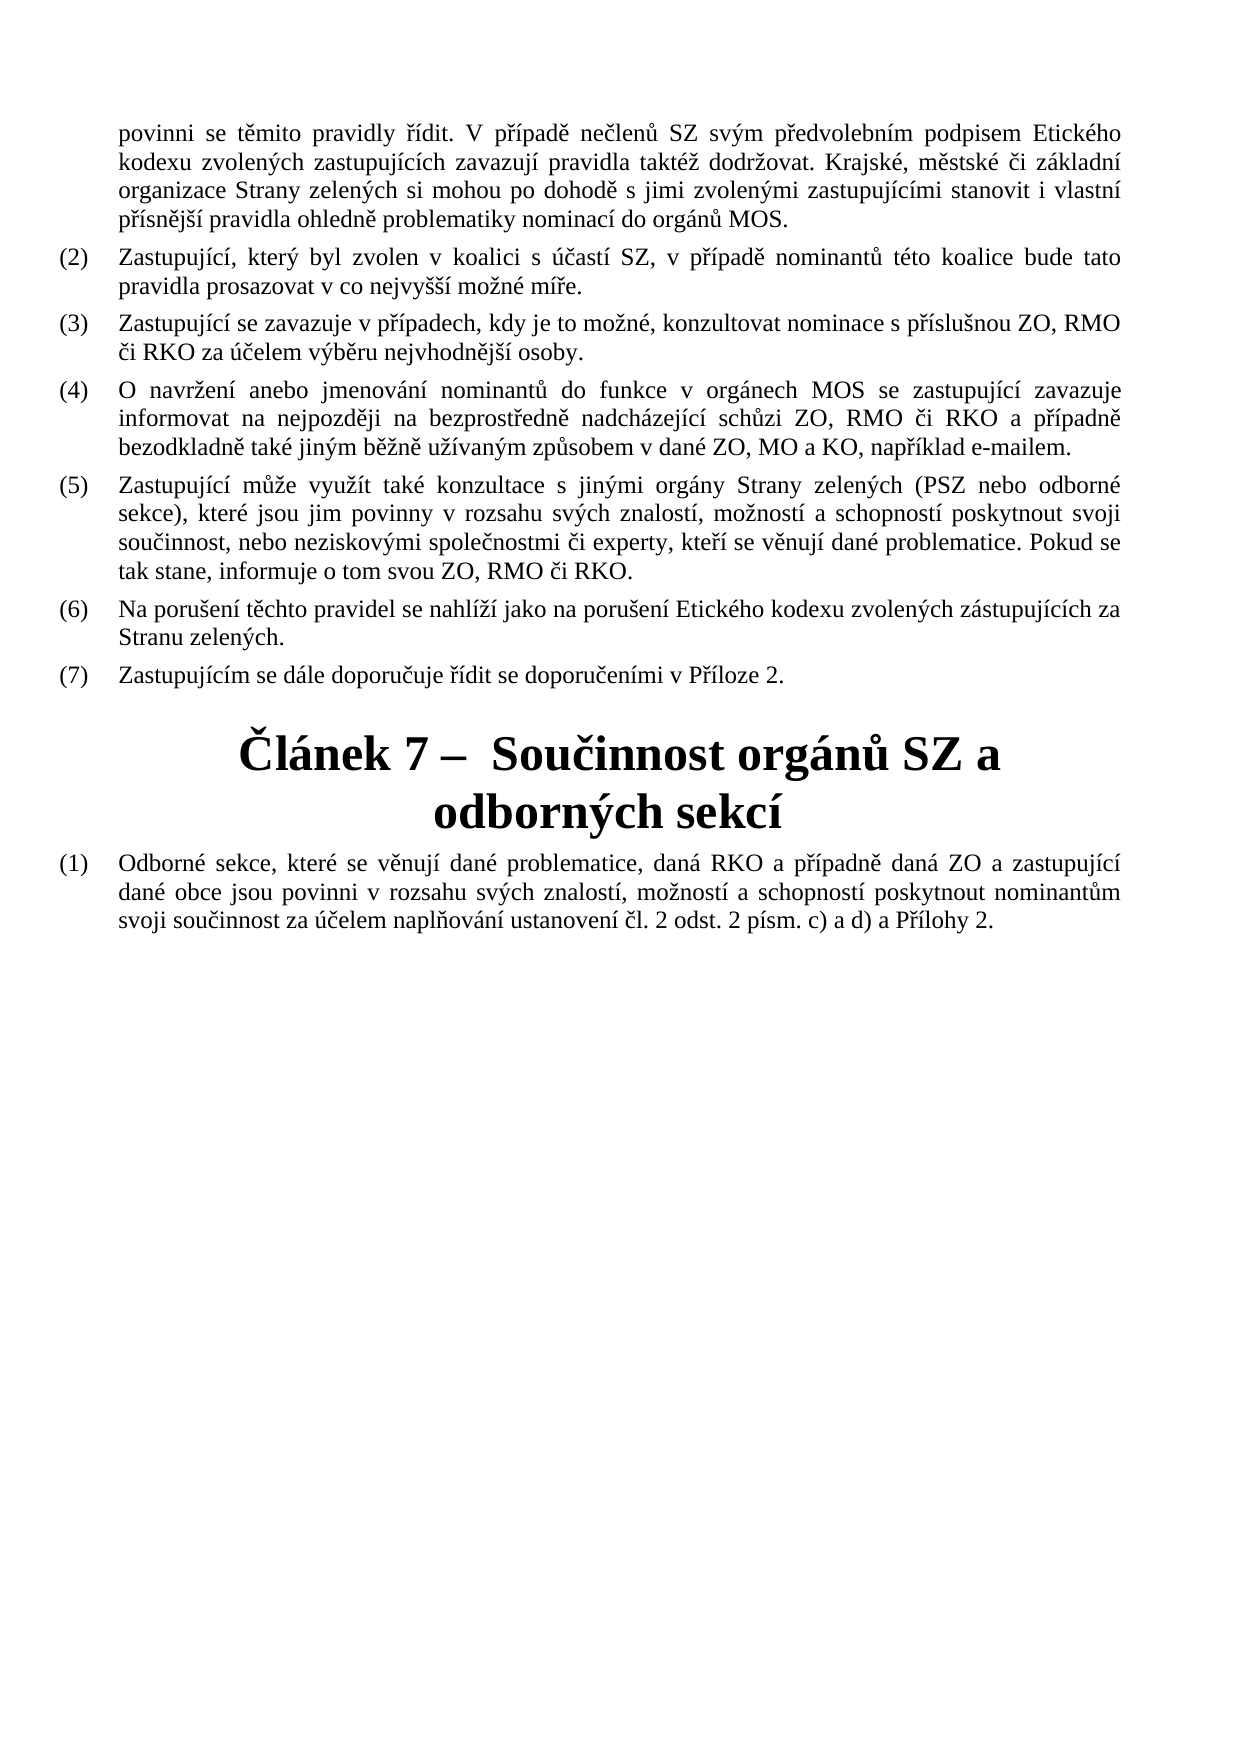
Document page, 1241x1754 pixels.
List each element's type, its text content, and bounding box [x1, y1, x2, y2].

list Zastupující se zavazuje v případech, kdy je to možné, konzultovat nominace s příslušnou ZO, RMO či RKO za účelem výběru nejvhodnější osoby. [59, 308, 1122, 366]
list Na porušení těchto pravidel se nahlíží jako na porušení Etického kodexu zvolených zástupujících za Stranu zelených. [59, 594, 1122, 651]
list Zastupující může využít také konzultace s jinými orgány Strany zelených (PSZ nebo odborné sekce), které jsou jim povinny v rozsahu svých znalostí, možností a schopností poskytnout svoji součinnost, nebo neziskovými společnostmi či experty, kteří se věnují dané problematice. Pokud se tak stane, informuje o tom svou ZO, RMO či RKO. [59, 470, 1122, 585]
list Zastupujícím se dále doporučuje řídit se doporučeními v Příloze 2. [59, 660, 1122, 689]
subtitle Článek 7 – Součinnost orgánů SZ a odborných sekcí [118, 724, 1122, 839]
list Odborné sekce, které se věnují dané problematice, daná RKO a případně daná ZO a zastupující dané obce jsou povinni v rozsahu svých znalostí, možností a schopností poskytnout nominantům svoji součinnost za účelem naplňování ustanovení čl. 2 odst. 2 písm. c) a d) a Přílohy 2. [59, 848, 1122, 934]
list povinni se těmito pravidly řídit. V případě nečlenů SZ svým předvolebním podpisem Etického kodexu zvolených zastupujících zavazují pravidla taktéž dodržovat. Krajské, městské či základní organizace Strany zelených si mohou po dohodě s jimi zvolenými zastupujícími stanovit i vlastní přísnější pravidla ohledně problematiky nominací do orgánů MOS. [59, 118, 1122, 233]
list Zastupující, který byl zvolen v koalici s účastí SZ, v případě nominantů této koalice bude tato pravidla prosazovat v co nejvyšší možné míře. [59, 242, 1122, 299]
list O navržení anebo jmenování nominantů do funkce v orgánech MOS se zastupující zavazuje informovat na nejpozději na bezprostředně nadcházející schůzi ZO, RMO či RKO a případně bezodkladně také jiným běžně užívaným způsobem v dané ZO, MO a KO, například e-mailem. [59, 375, 1122, 461]
